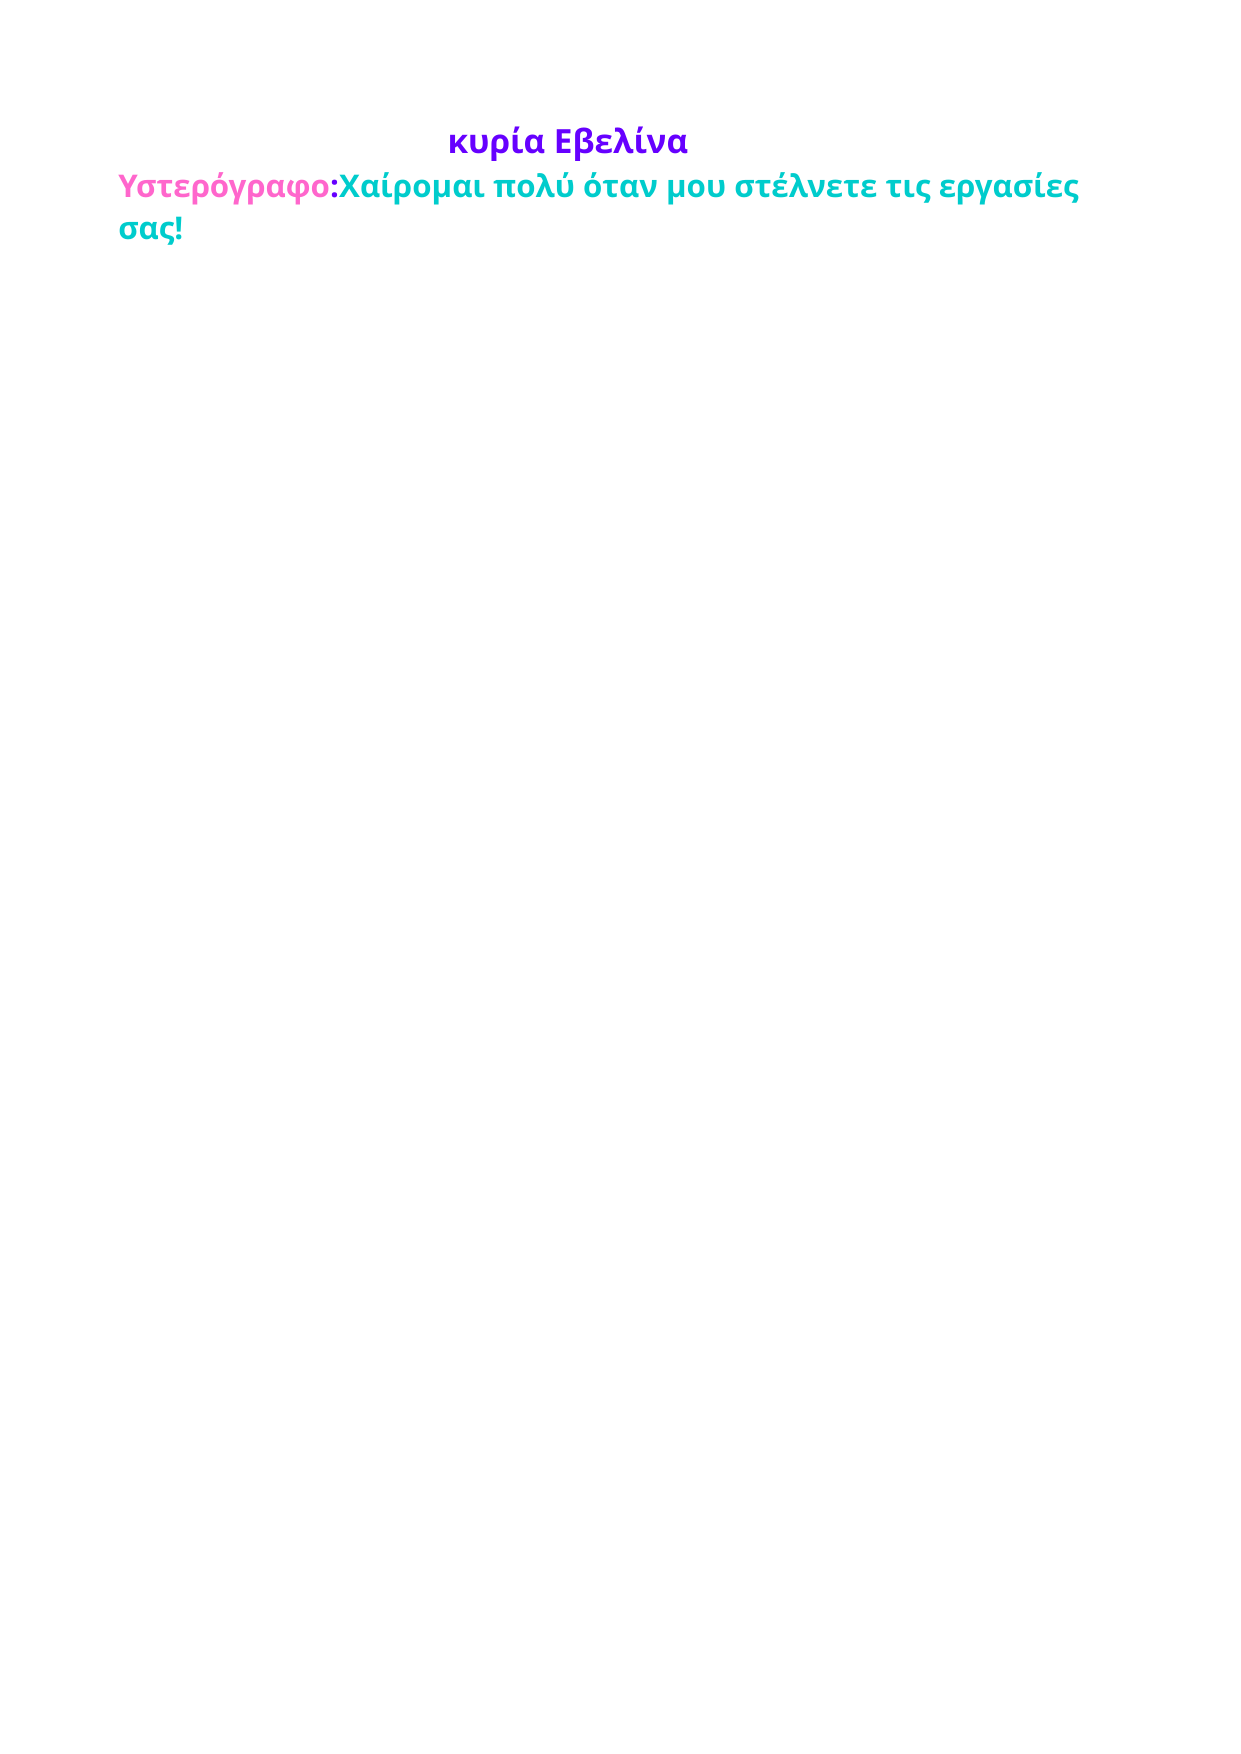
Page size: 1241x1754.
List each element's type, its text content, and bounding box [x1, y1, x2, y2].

text κυρία Εβελίνα [118, 118, 1122, 163]
text Υστερόγραφο:Χαίρομαι πολύ όταν μου στέλνετε τις εργασίες σας! [118, 163, 1122, 249]
